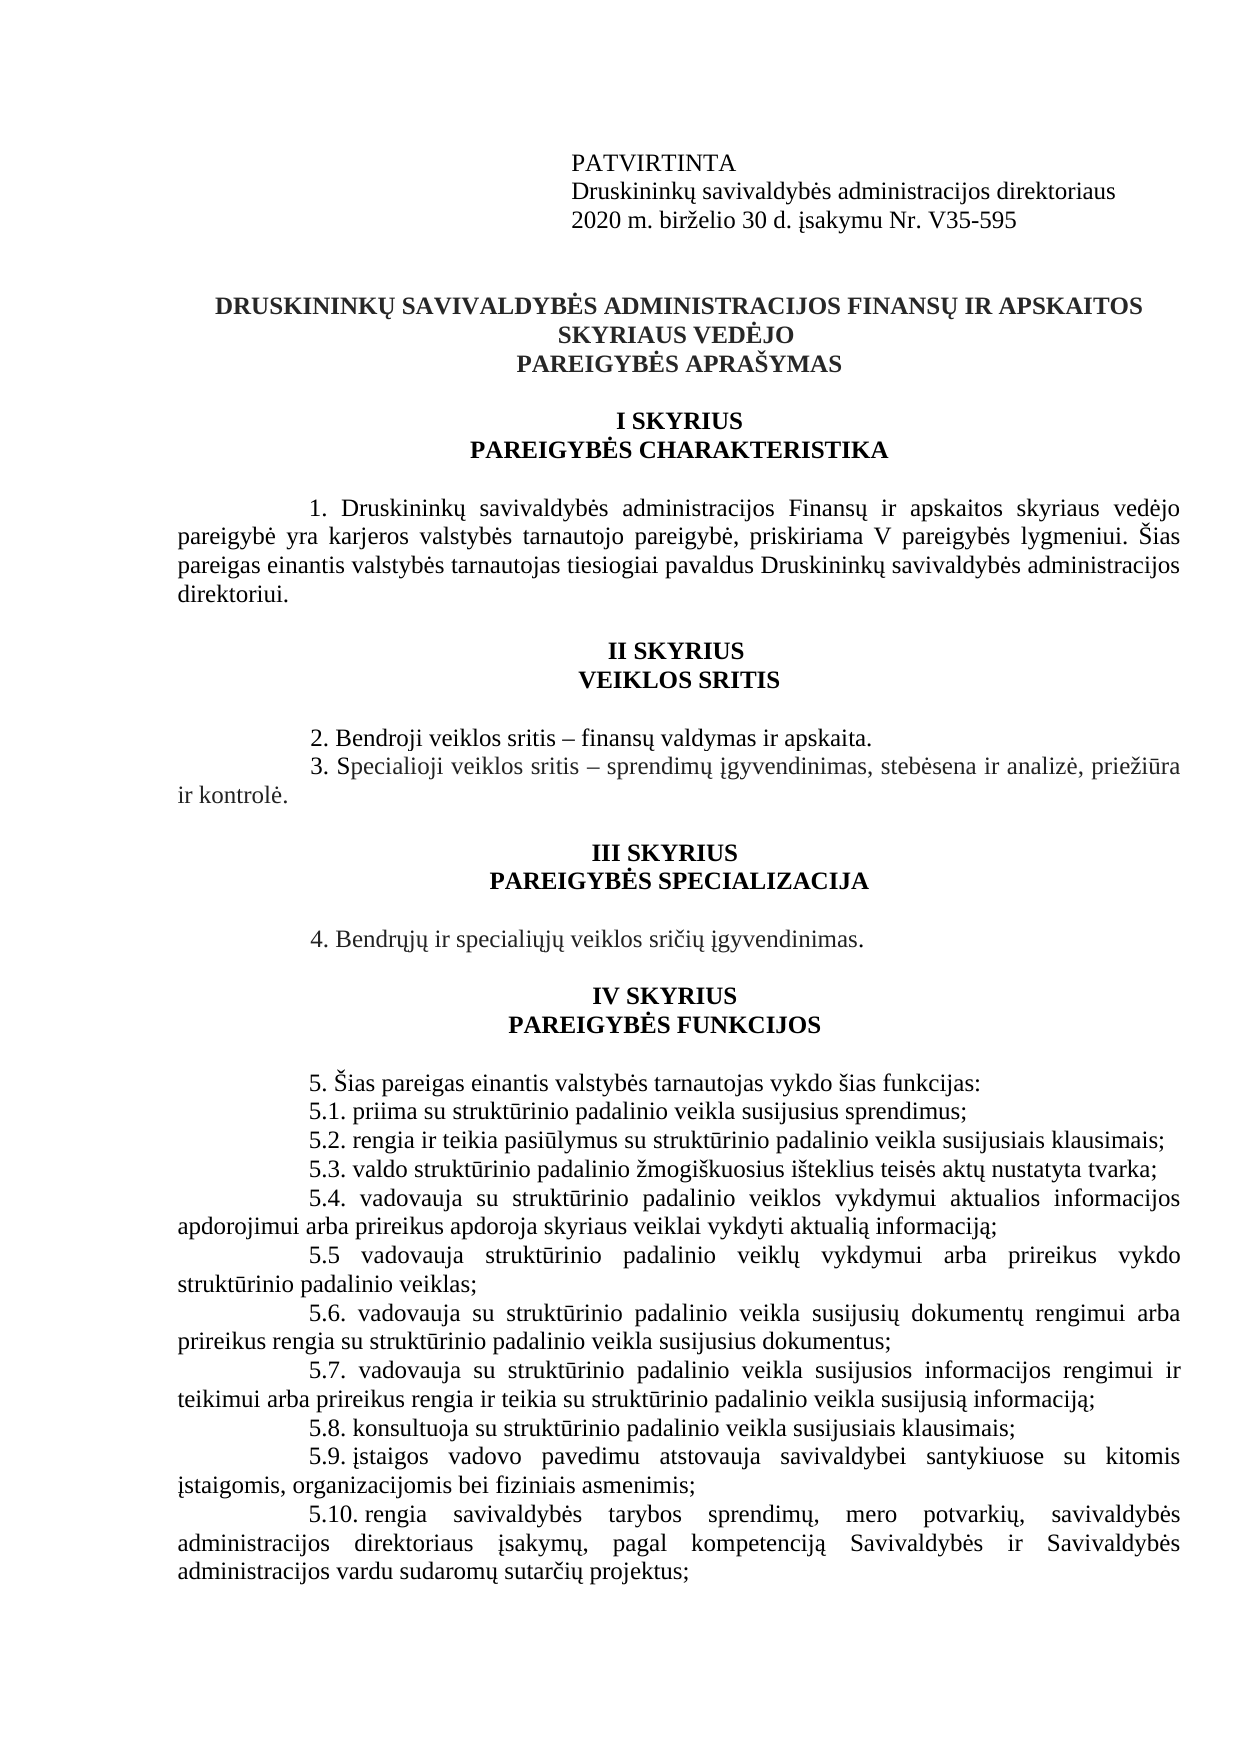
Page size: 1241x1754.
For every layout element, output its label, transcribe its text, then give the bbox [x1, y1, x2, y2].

text Druskininkų savivaldybės administracijos direktoriaus [177, 176, 1181, 205]
text 5.4. vadovauja su struktūrinio padalinio veiklos vykdymui aktualios informacijos apdorojimui arba prireikus apdoroja skyriaus veiklai vykdyti aktualią informaciją; [177, 1183, 1181, 1240]
text IV SKYRIUS [177, 981, 1152, 1010]
text DRUSKININKŲ SAVIVALDYBĖS ADMINISTRACIJOS FINANSŲ IR APSKAITOS SKYRIAUS VEDĖJO [177, 291, 1181, 349]
text PAREIGYBĖS CHARAKTERISTIKA [177, 435, 1181, 464]
text 5.7. vadovauja su struktūrinio padalinio veikla susijusios informacijos rengimui ir teikimui arba prireikus rengia ir teikia su struktūrinio padalinio veikla susijusią informaciją; [177, 1355, 1181, 1413]
text 4. Bendrųjų ir specialiųjų veiklos sričių įgyvendinimas. [177, 924, 1181, 953]
text 5.3. valdo struktūrinio padalinio žmogiškuosius išteklius teisės aktų nustatyta tvarka; [177, 1154, 1181, 1183]
text II SKYRIUS [177, 636, 1181, 665]
text 5.6. vadovauja su struktūrinio padalinio veikla susijusių dokumentų rengimui arba prireikus rengia su struktūrinio padalinio veikla susijusius dokumentus; [177, 1298, 1181, 1355]
text 5.8. konsultuoja su struktūrinio padalinio veikla susijusiais klausimais; [177, 1413, 1181, 1441]
text 2020 m. birželio 30 d. įsakymu Nr. V35-595 [177, 205, 1181, 234]
text III SKYRIUS [177, 838, 1152, 866]
text PAREIGYBĖS FUNKCIJOS [177, 1010, 1152, 1039]
text PATVIRTINTA [177, 148, 1181, 176]
text 1. Druskininkų savivaldybės administracijos Finansų ir apskaitos skyriaus vedėjo pareigybė yra karjeros valstybės tarnautojo pareigybė, priskiriama V pareigybės lygmeniui. Šias pareigas einantis valstybės tarnautojas tiesiogiai pavaldus Druskininkų savivaldybės administracijos direktoriui. [177, 493, 1181, 608]
text PAREIGYBĖS SPECIALIZACIJA [177, 866, 1181, 895]
text I SKYRIUS [177, 406, 1181, 435]
text 5.5 vadovauja struktūrinio padalinio veiklų vykdymui arba prireikus vykdo struktūrinio padalinio veiklas; [177, 1240, 1181, 1298]
text 3. Specialioji veiklos sritis – sprendimų įgyvendinimas, stebėsena ir analizė, priežiūra ir kontrolė. [177, 751, 1181, 809]
text 5.2. rengia ir teikia pasiūlymus su struktūrinio padalinio veikla susijusiais klausimais; [177, 1125, 1181, 1154]
text VEIKLOS SRITIS [177, 665, 1181, 694]
text 5.9. įstaigos vadovo pavedimu atstovauja savivaldybei santykiuose su kitomis įstaigomis, organizacijomis bei fiziniais asmenimis; [177, 1441, 1181, 1499]
text 2. Bendroji veiklos sritis – finansų valdymas ir apskaita. [177, 723, 1181, 751]
text PAREIGYBĖS APRAŠYMAS [177, 349, 1181, 378]
text 5.1. priima su struktūrinio padalinio veikla susijusius sprendimus; [177, 1096, 1181, 1125]
text 5.10. rengia savivaldybės tarybos sprendimų, mero potvarkių, savivaldybės administracijos direktoriaus įsakymų, pagal kompetenciją Savivaldybės ir Savivaldybės administracijos vardu sudaromų sutarčių projektus; [177, 1499, 1181, 1585]
text 5. Šias pareigas einantis valstybės tarnautojas vykdo šias funkcijas: [177, 1068, 1181, 1096]
